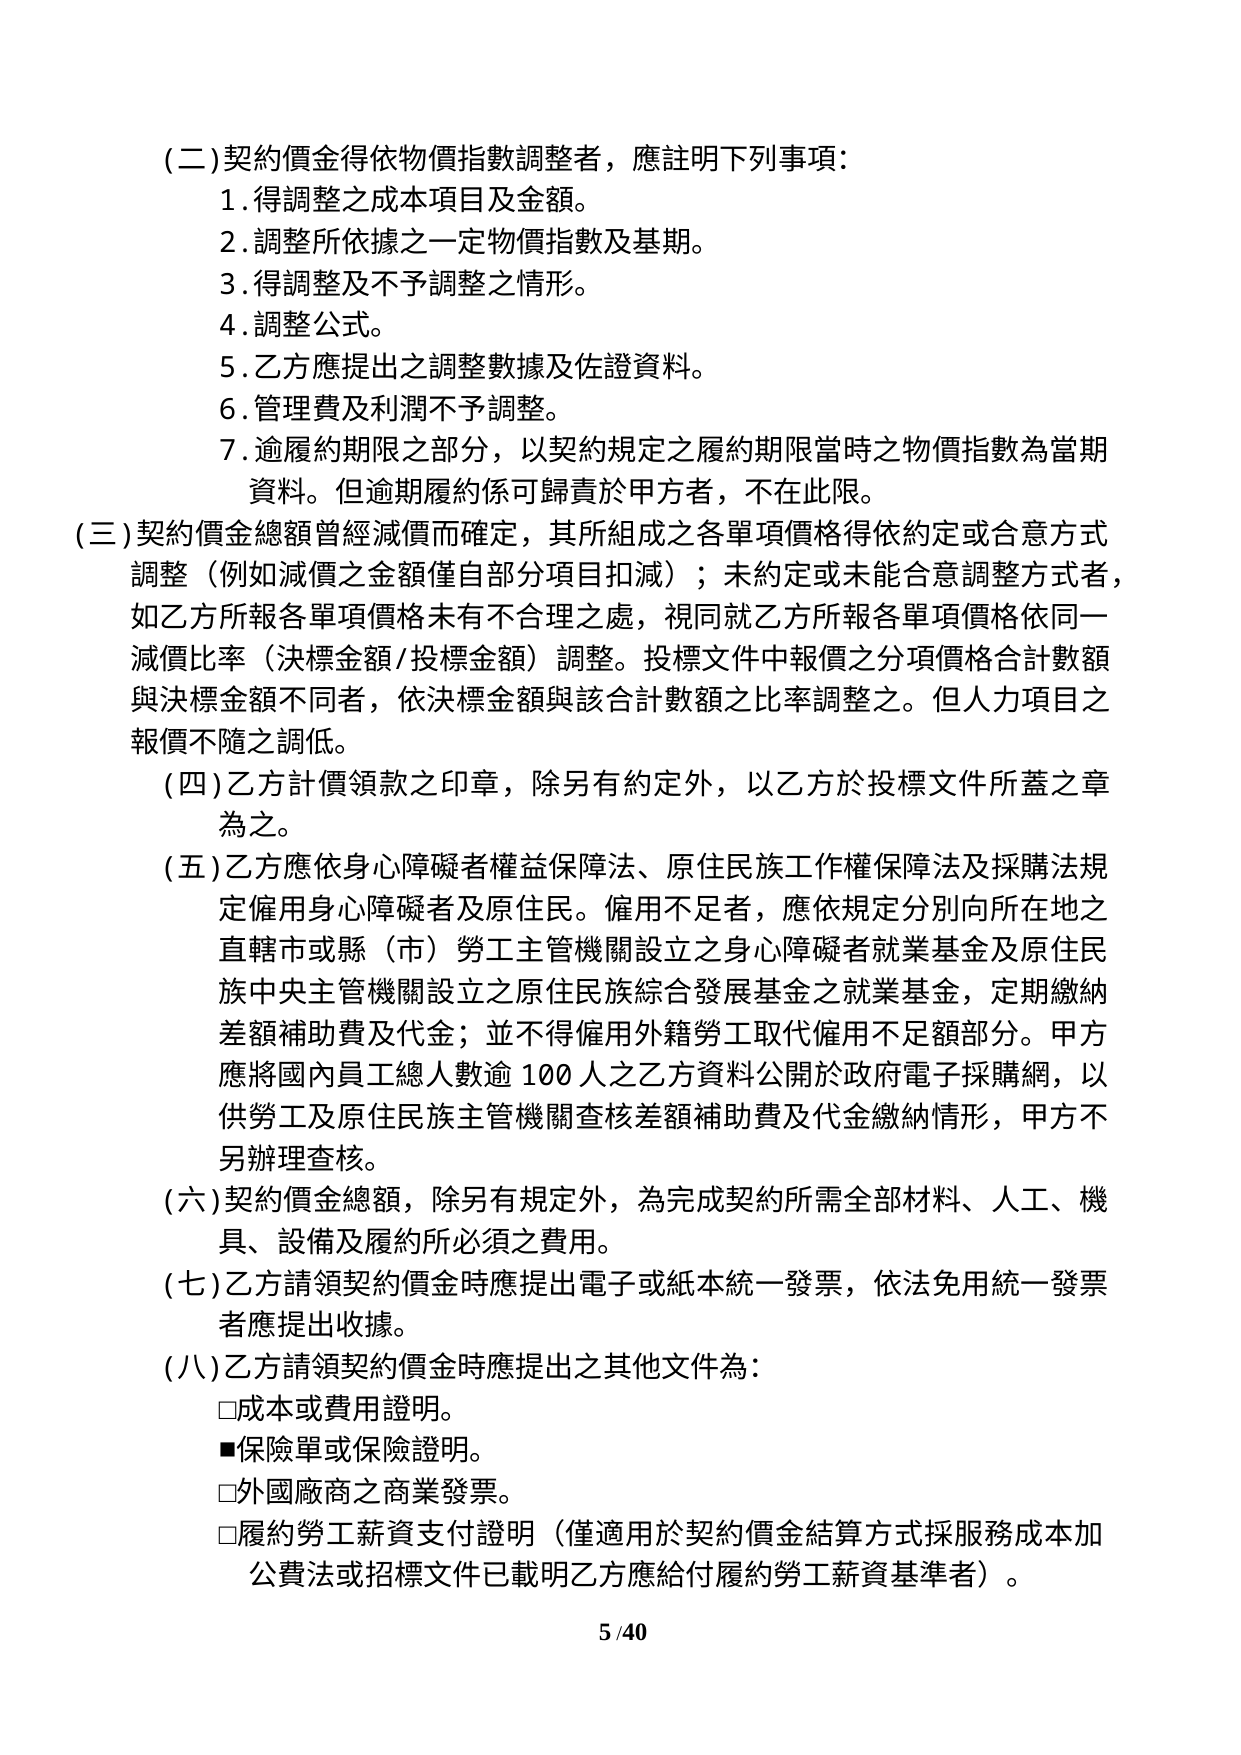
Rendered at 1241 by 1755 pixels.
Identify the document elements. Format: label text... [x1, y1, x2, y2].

text (三)契約價金總額曾經減價而確定，其所組成之各單項價格得依約定或合意方式調整（例如減價之金額僅自部分項目扣減）；未約定或未能合意調整方式者，如乙方所報各單項價格未有不合理之處，視同就乙方所報各單項價格依同一減價比率（決標金額/投標金額）調整。投標文件中報價之分項價格合計數額與決標金額不同者，依決標金額與該合計數額之比率調整之。但人力項目之報價不隨之調低。 [71, 511, 1110, 761]
text (五)乙方應依身心障礙者權益保障法、原住民族工作權保障法及採購法規定僱用身心障礙者及原住民。僱用不足者，應依規定分別向所在地之直轄市或縣（市）勞工主管機關設立之身心障礙者就業基金及原住民族中央主管機關設立之原住民族綜合發展基金之就業基金，定期繳納差額補助費及代金；並不得僱用外籍勞工取代僱用不足額部分。甲方應將國內員工總人數逾100人之乙方資料公開於政府電子採購網，以供勞工及原住民族主管機關查核差額補助費及代金繳納情形，甲方不另辦理查核。 [159, 844, 1110, 1177]
text □成本或費用證明。 [218, 1386, 1104, 1427]
text (六)契約價金總額，除另有規定外，為完成契約所需全部材料、人工、機具、設備及履約所必須之費用。 [159, 1177, 1110, 1261]
text (八)乙方請領契約價金時應提出之其他文件為： [159, 1344, 1110, 1386]
text 4.調整公式。 [218, 302, 1110, 344]
text □外國廠商之商業發票。 [218, 1469, 1104, 1511]
text (七)乙方請領契約價金時應提出電子或紙本統一發票，依法免用統一發票者應提出收據。 [159, 1261, 1110, 1344]
text (四)乙方計價領款之印章，除另有約定外，以乙方於投標文件所蓋之章為之。 [159, 761, 1110, 844]
text □履約勞工薪資支付證明（僅適用於契約價金結算方式採服務成本加公費法或招標文件已載明乙方應給付履約勞工薪資基準者）。 [218, 1511, 1104, 1594]
text 5.乙方應提出之調整數據及佐證資料。 [218, 344, 1110, 386]
text ■保險單或保險證明。 [218, 1427, 1104, 1469]
text 7.逾履約期限之部分，以契約規定之履約期限當時之物價指數為當期資料。但逾期履約係可歸責於甲方者，不在此限。 [218, 427, 1110, 511]
text 2.調整所依據之一定物價指數及基期。 [218, 219, 1110, 261]
text 1.得調整之成本項目及金額。 [218, 177, 1110, 219]
text 3.得調整及不予調整之情形。 [218, 261, 1110, 302]
text (二)契約價金得依物價指數調整者，應註明下列事項： [159, 136, 1110, 177]
text 6.管理費及利潤不予調整。 [218, 386, 1110, 427]
